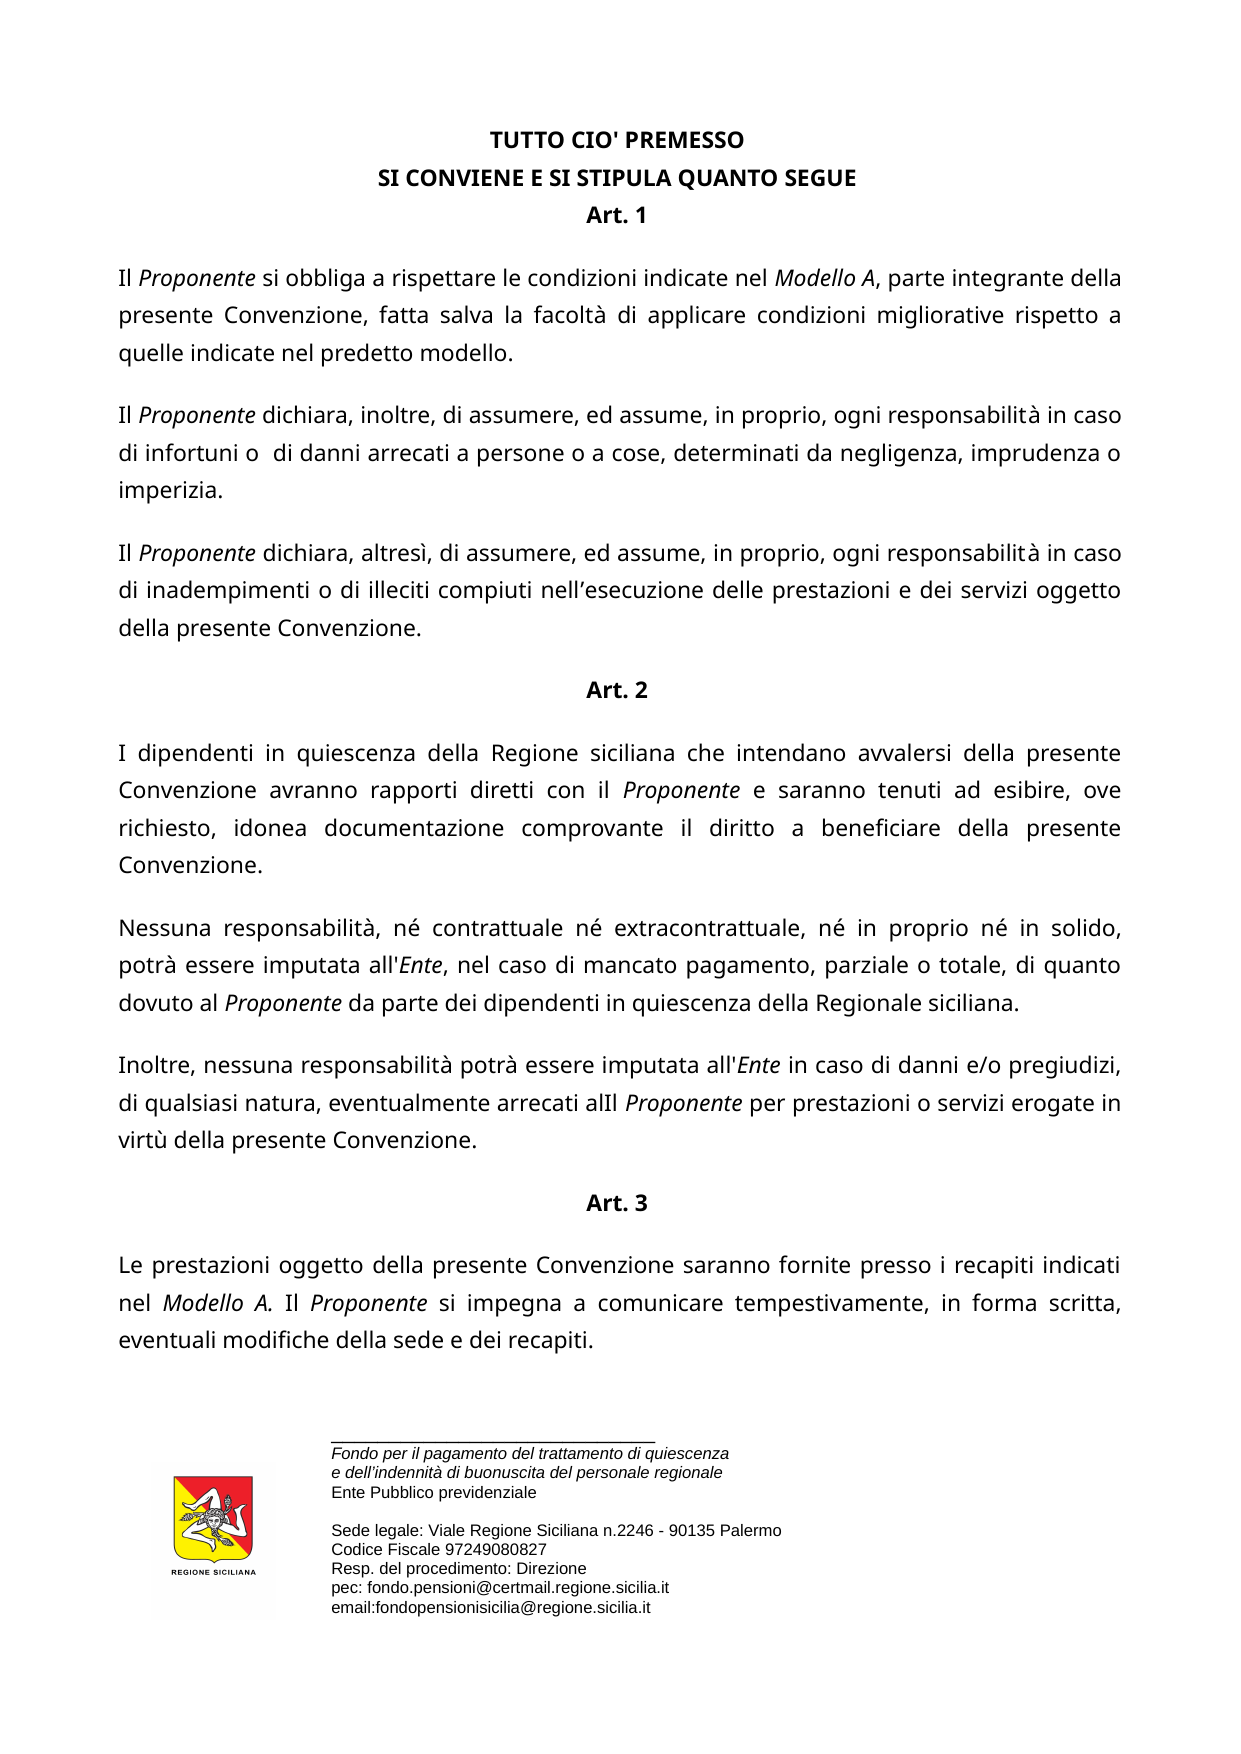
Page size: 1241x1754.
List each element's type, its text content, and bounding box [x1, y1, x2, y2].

text Il Proponente dichiara, altresì, di assumere, ed assume, in proprio, ogni responsabilità in caso di inadempimenti o di illeciti compiuti nell’esecuzione delle prestazioni e dei servizi oggetto della presente Convenzione. [118, 531, 1122, 643]
text Il Proponente dichiara, inoltre, di assumere, ed assume, in proprio, ogni responsabilità in caso di infortuni o di danni arrecati a persone o a cose, determinati da negligenza, imprudenza o imperizia. [118, 393, 1122, 506]
text Il Proponente si obbliga a rispettare le condizioni indicate nel Modello A, parte integrante della presente Convenzione, fatta salva la facoltà di applicare condizioni migliorative rispetto a quelle indicate nel predetto modello. [118, 256, 1122, 368]
text SI CONVIENE E SI STIPULA QUANTO SEGUE [118, 156, 1122, 193]
text Art. 1 [118, 193, 1122, 231]
text TUTTO CIO' PREMESSO [118, 118, 1122, 156]
text Nessuna responsabilità, né contrattuale né extracontrattuale, né in proprio né in solido, potrà essere imputata all'Ente, nel caso di mancato pagamento, parziale o totale, di quanto dovuto al Proponente da parte dei dipendenti in quiescenza della Regionale siciliana. [118, 906, 1122, 1018]
text Inoltre, nessuna responsabilità potrà essere imputata all'Ente in caso di danni e/o pregiudizi, di qualsiasi natura, eventualmente arrecati alIl Proponente per prestazioni o servizi erogate in virtù della presente Convenzione. [118, 1043, 1122, 1156]
picture [152, 1462, 276, 1620]
text I dipendenti in quiescenza della Regione siciliana che intendano avvalersi della presente Convenzione avranno rapporti diretti con il Proponente e saranno tenuti ad esibire, ove richiesto, idonea documentazione comprovante il diritto a beneficiare della presente Convenzione. [118, 731, 1122, 881]
text Art. 3 [118, 1181, 1122, 1218]
text Art. 2 [118, 668, 1122, 706]
text Le prestazioni oggetto della presente Convenzione saranno fornite presso i recapiti indicati nel Modello A. Il Proponente si impegna a comunicare tempestivamente, in forma scritta, eventuali modifiche della sede e dei recapiti. [118, 1243, 1122, 1356]
